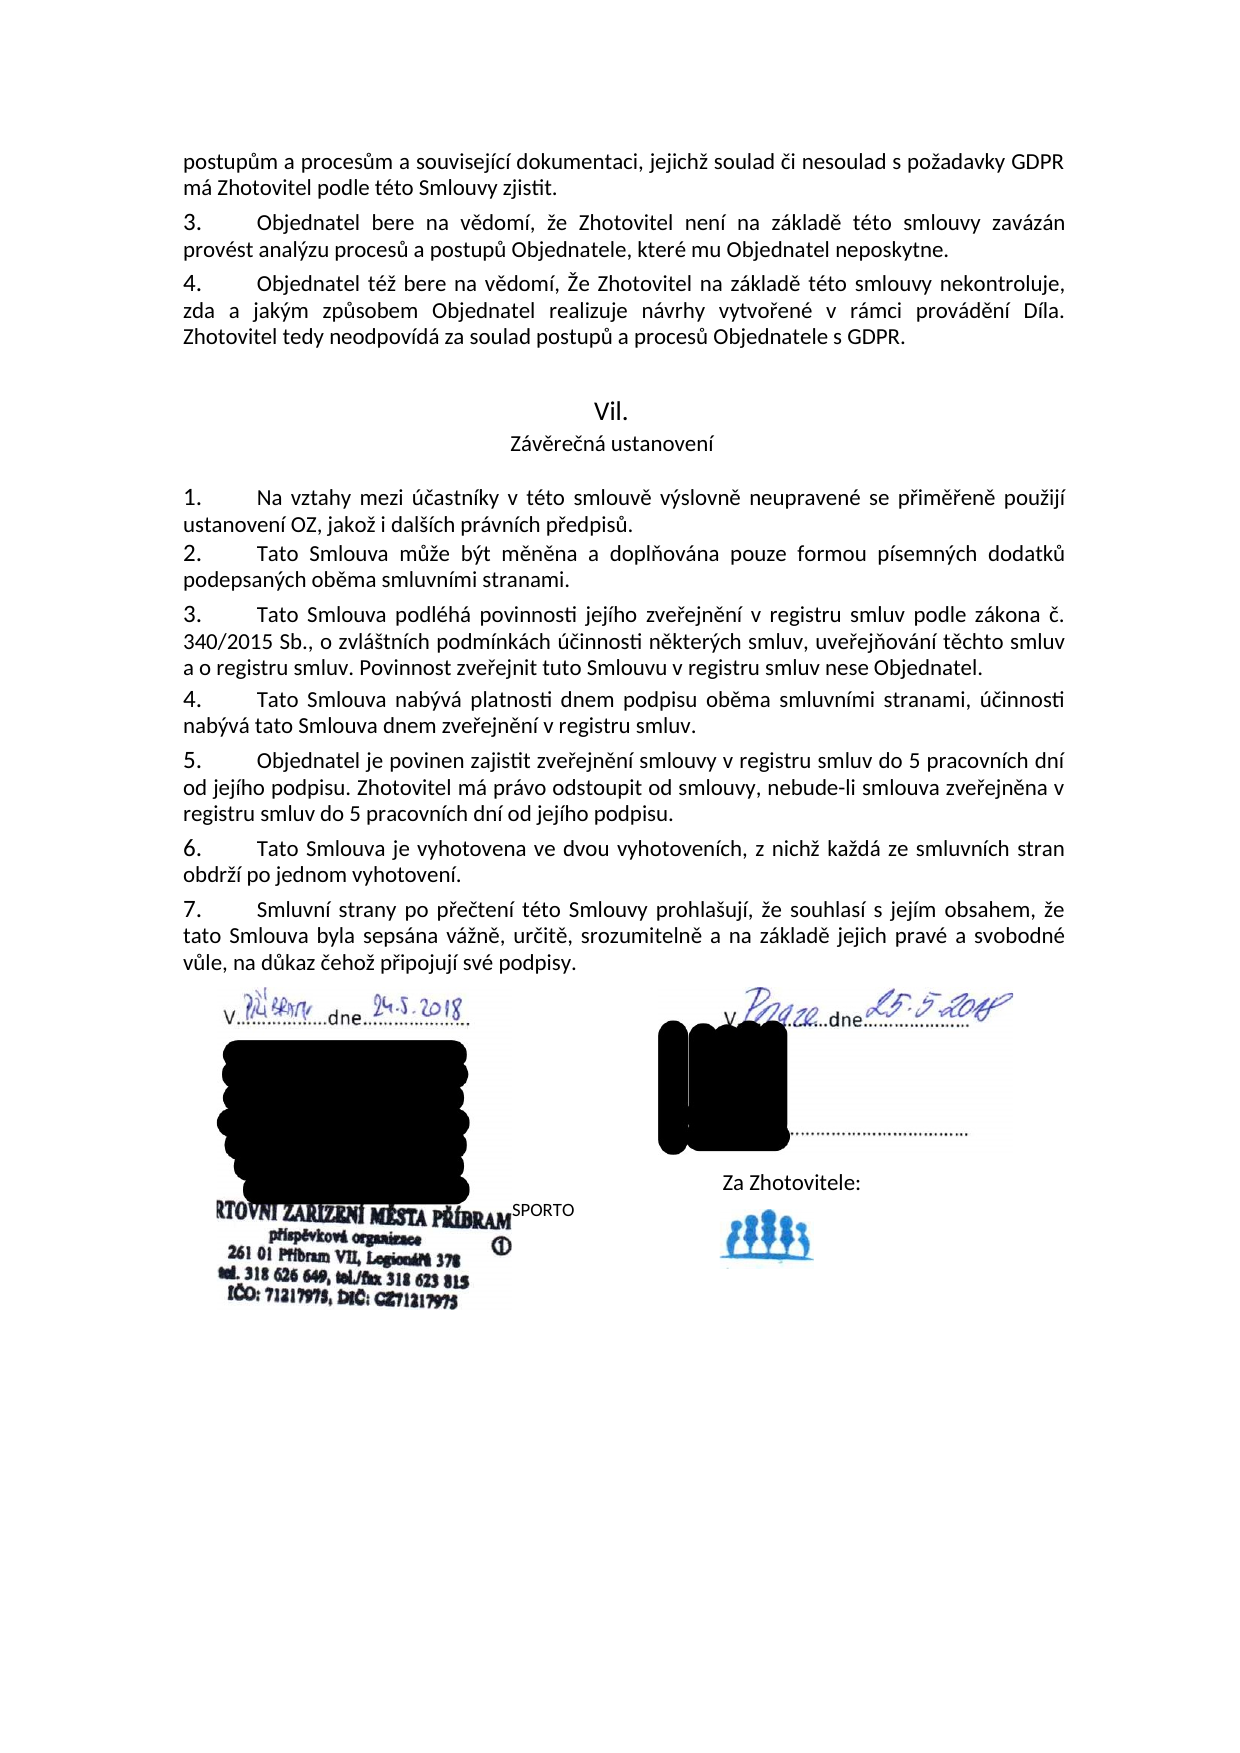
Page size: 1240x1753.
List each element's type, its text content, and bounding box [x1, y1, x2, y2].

list Na vztahy mezi účastníky v této smlouvě výslovně neupravené se přiměřeně použijí ustanovení OZ, jakož i dalších právních předpisů. [183, 482, 1066, 538]
text SPORTO [512, 1198, 814, 1221]
list Objednatel též bere na vědomí, Že Zhotovitel na základě této smlouvy nekontroluje, zda a jakým způsobem Objednatel realizuje návrhy vytvořené v rámci provádění Díla. Zhotovitel tedy neodpovídá za soulad postupů a procesů Objednatele s GDPR. [183, 268, 1066, 351]
table_header Za Objednatele: [512, 1169, 658, 1198]
list Objednatel bere na vědomí, že Zhotovitel není na základě této smlouvy zavázán provést analýzu procesů a postupů Objednatele, které mu Objednatel neposkytne. [183, 207, 1066, 263]
list Objednatel je povinen zajistit zveřejnění smlouvy v registru smluv do 5 pracovních dní od jejího podpisu. Zhotovitel má právo odstoupit od smlouvy, nebude-li smlouva zveřejněna v registru smluv do 5 pracovních dní od jejího podpisu. [183, 745, 1066, 827]
list Smluvní strany po přečtení této Smlouvy prohlašují, že souhlasí s jejím obsahem, že tato Smlouva byla sepsána vážně, určitě, srozumitelně a na základě jejich pravé a svobodné vůle, na důkaz čehož připojují své podpisy. [183, 894, 1066, 976]
table_header Za Zhotovitele: [658, 1169, 861, 1198]
text [181, 1198, 216, 1221]
list Tato Smlouva podléhá povinnosti jejího zveřejnění v registru smluv podle zákona č. 340/2015 Sb., o zvláštních podmínkách účinnosti některých smluv, uveřejňování těchto smluv a o registru smluv. Povinnost zveřejnit tuto Smlouvu v registru smluv nese Objednatel. [183, 599, 1066, 681]
list Tato Smlouva může být měněna a doplňována pouze formou písemných dodatků podepsaných oběma smluvními stranami. [183, 538, 1066, 594]
list Tato Smlouva nabývá platnosti dnem podpisu oběma smluvními stranami, účinnosti nabývá tato Smlouva dnem zveřejnění v registru smluv. [183, 684, 1066, 739]
list postupům a procesům a související dokumentaci, jejichž soulad či nesoulad s požadavky GDPR má Zhotovitel podle této Smlouvy zjistit. [183, 148, 1066, 202]
text Vil. [183, 394, 1039, 427]
text Závěrečná ustanovení [198, 429, 1025, 457]
list Tato Smlouva je vyhotovena ve dvou vyhotoveních, z nichž každá ze smluvních stran obdrží po jednom vyhotovení. [183, 833, 1066, 888]
